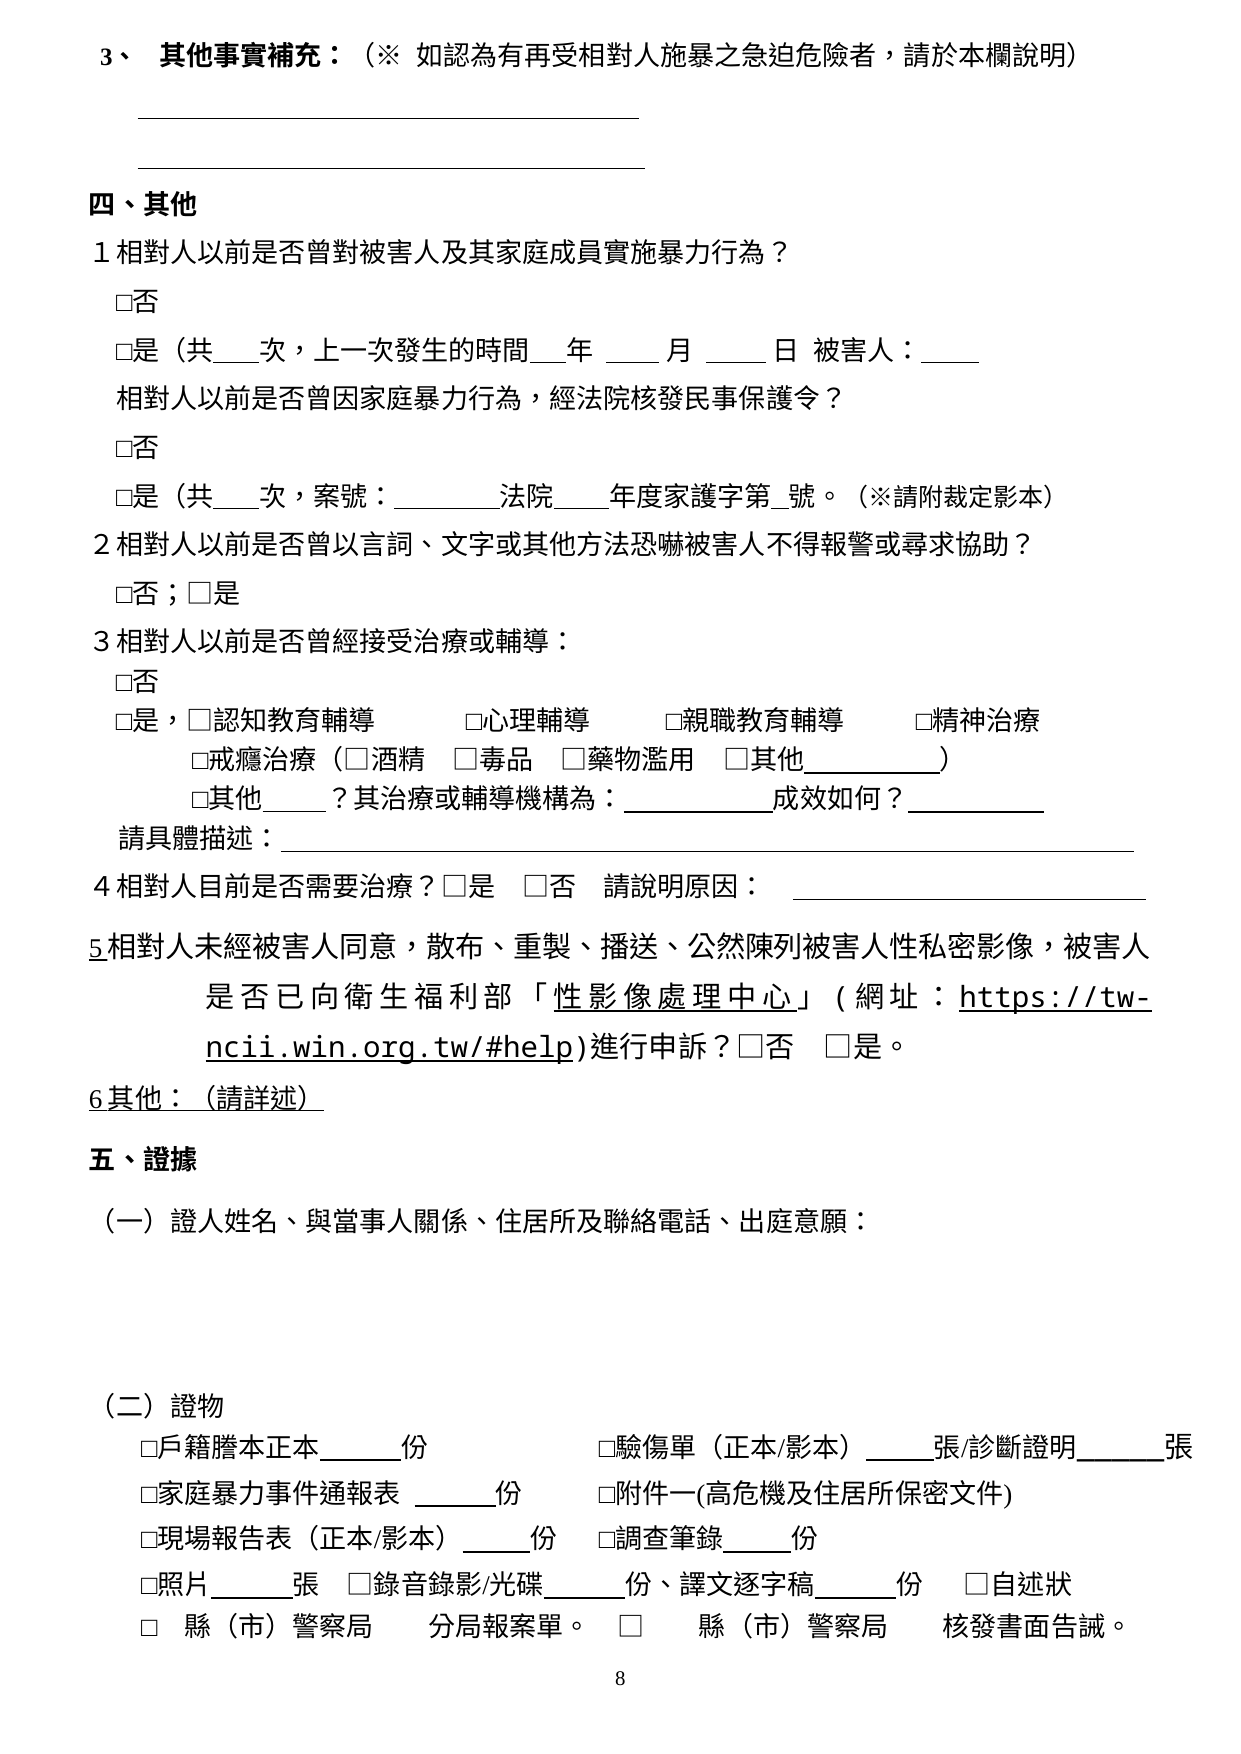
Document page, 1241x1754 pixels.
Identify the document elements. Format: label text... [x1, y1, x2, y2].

table_header □驗傷單（正本/影本） 張/診斷證明_____張 [587, 1424, 1207, 1470]
text ４相對人目前是否需要治療？□是 □否 請說明原因： [89, 865, 1152, 905]
table_cell □現場報告表（正本/影本） 份 [130, 1516, 587, 1561]
text □其他 ？其治療或輔導機構為： 成效如何？ [192, 777, 1152, 817]
text （二）證物 [89, 1384, 1152, 1424]
table_cell □附件一(高危機及住居所保密文件) [587, 1470, 1207, 1516]
text １相對人以前是否曾對被害人及其家庭成員實施暴力行為？ [89, 231, 1152, 271]
text 6其他：（請詳述） [89, 1077, 1152, 1116]
text □否 [89, 426, 1152, 465]
text 四、其他 [89, 183, 1152, 222]
text 五、證據 [89, 1116, 1152, 1178]
text □戒癮治療（□酒精 □毒品 □藥物濫用 □其他 ） [192, 738, 1152, 777]
text （一）證人姓名、與當事人關係、住居所及聯絡電話、出庭意願： [89, 1178, 1152, 1241]
text ３相對人以前是否曾經接受治療或輔導： [89, 620, 1152, 660]
table_cell □照片 張 □錄音錄影/光碟 份、譯文逐字稿 份 □自述狀 [130, 1561, 1207, 1603]
text 5相對人未經被害人同意，散布、重製、播送、公然陳列被害人性私密影像，被害人是否已向衛生福利部「性影像處理中心」(網址：https://tw-ncii.win.org.tw/#help)進行申訴？□否 □是。 [89, 917, 1152, 1067]
text 相對人以前是否曾因家庭暴力行為，經法院核發民事保護令？ [89, 377, 1152, 416]
table_cell □調查筆錄 份 [587, 1516, 1207, 1561]
text 請具體描述： [118, 817, 1152, 856]
text □否；□是 [89, 572, 1152, 611]
text □否 [89, 280, 1152, 319]
text □是（共 次，上一次發生的時間 年 月 日 被害人： [89, 328, 1152, 368]
text □否 [116, 660, 1152, 699]
table_cell [89, 72, 1152, 173]
text ２相對人以前是否曾以言詞、文字或其他方法恐嚇被害人不得報警或尋求協助？ [89, 523, 1152, 562]
table_cell □ 縣（市）警察局 分局報案單。 □ 縣（市）警察局 核發書面告誡。 [130, 1603, 1207, 1645]
text □是（共 次，案號： 法院 年度家護字第 號。（※請附裁定影本） [89, 474, 1152, 514]
table_cell □家庭暴力事件通報表 份 [130, 1470, 587, 1516]
table_header 其他事實補充：（※ 如認為有再受相對人施暴之急迫危險者，請於本欄說明） [89, 20, 1152, 72]
table_header □戶籍謄本正本 份 [130, 1424, 587, 1470]
text □是，□認知教育輔導 □心理輔導 □親職教育輔導 □精神治療 [116, 699, 1152, 738]
